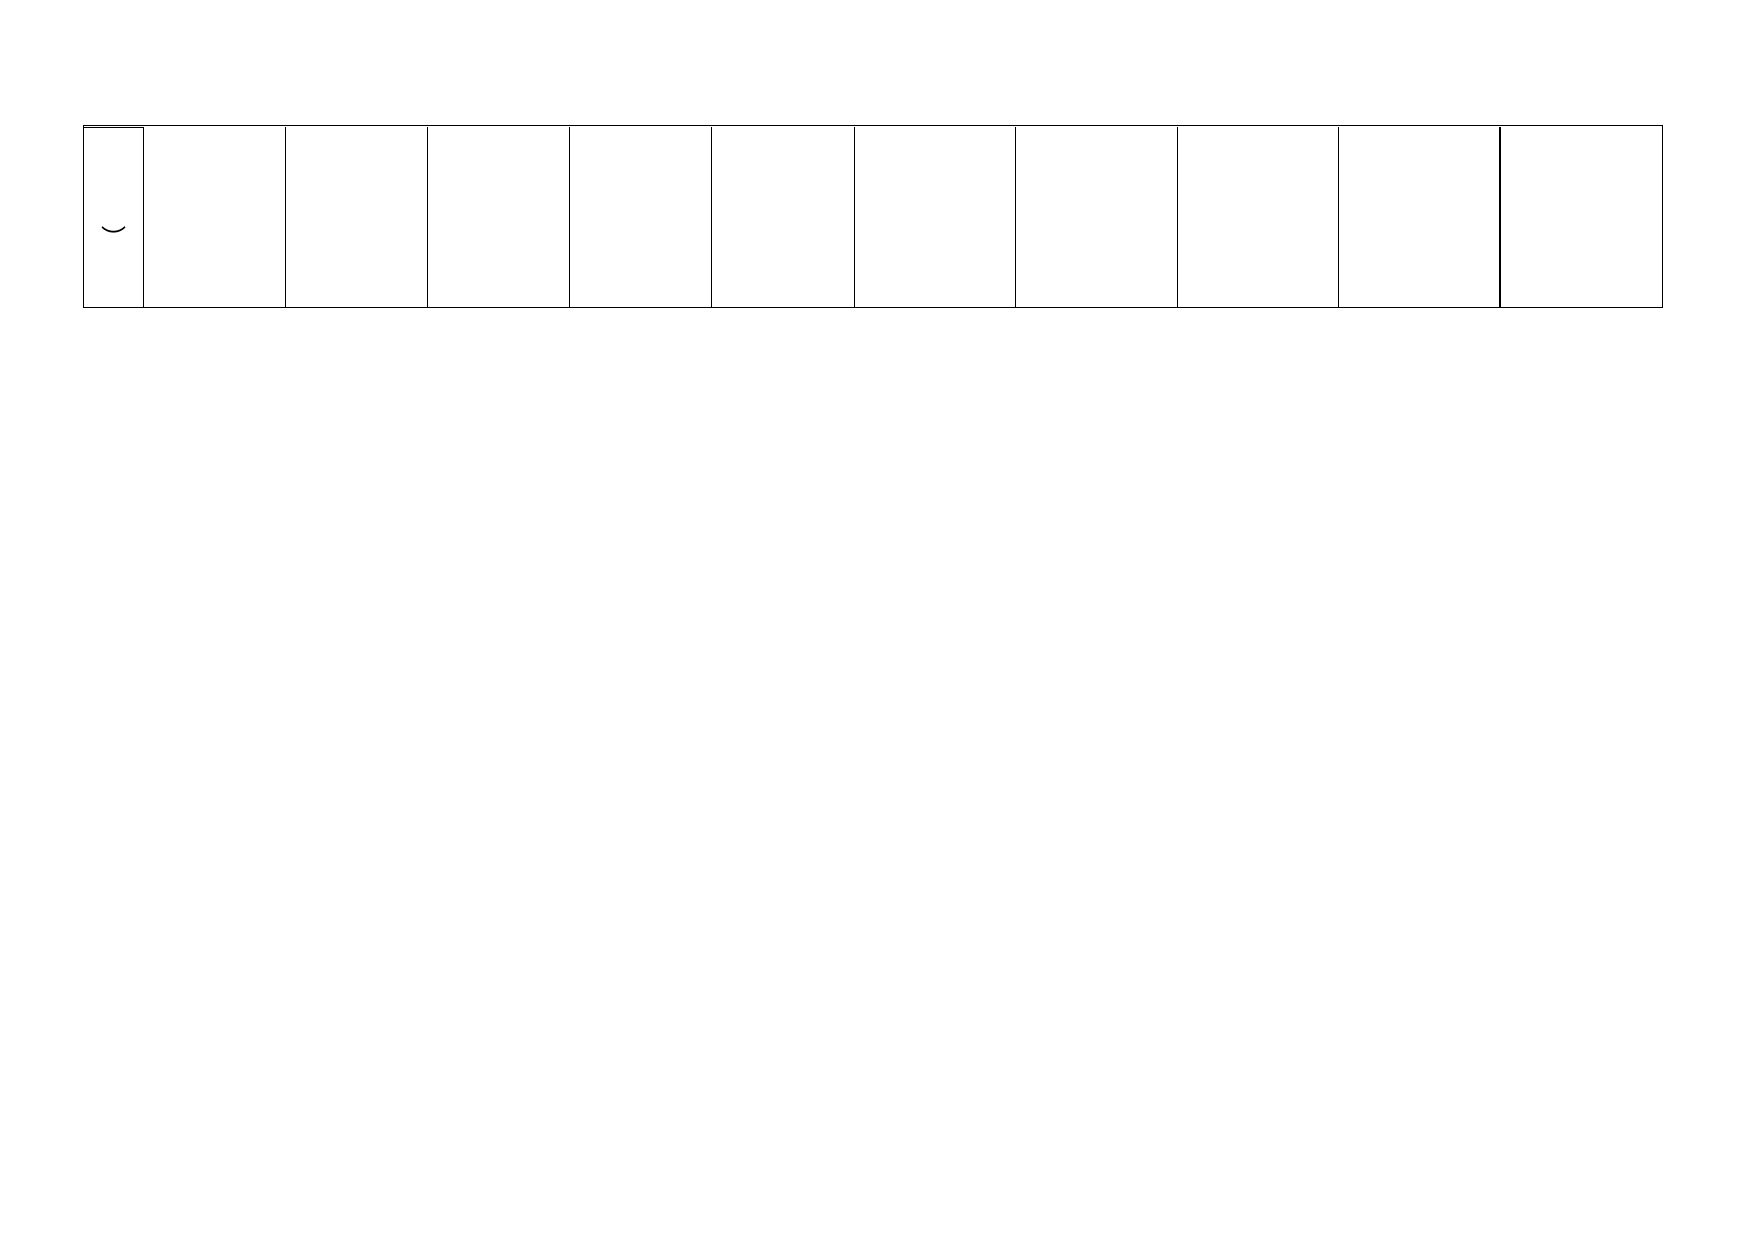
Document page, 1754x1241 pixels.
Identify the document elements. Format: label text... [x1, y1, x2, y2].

table_cell [1178, 126, 1338, 307]
table_cell ︶ [84, 128, 143, 307]
table_cell [428, 126, 569, 307]
table_cell [570, 126, 711, 307]
table_cell [144, 126, 285, 307]
table_cell [1016, 126, 1177, 307]
table_cell [286, 126, 427, 307]
table_cell [712, 126, 854, 307]
table_cell [1339, 126, 1500, 307]
table_cell [1501, 126, 1662, 307]
table_cell [855, 126, 1015, 307]
